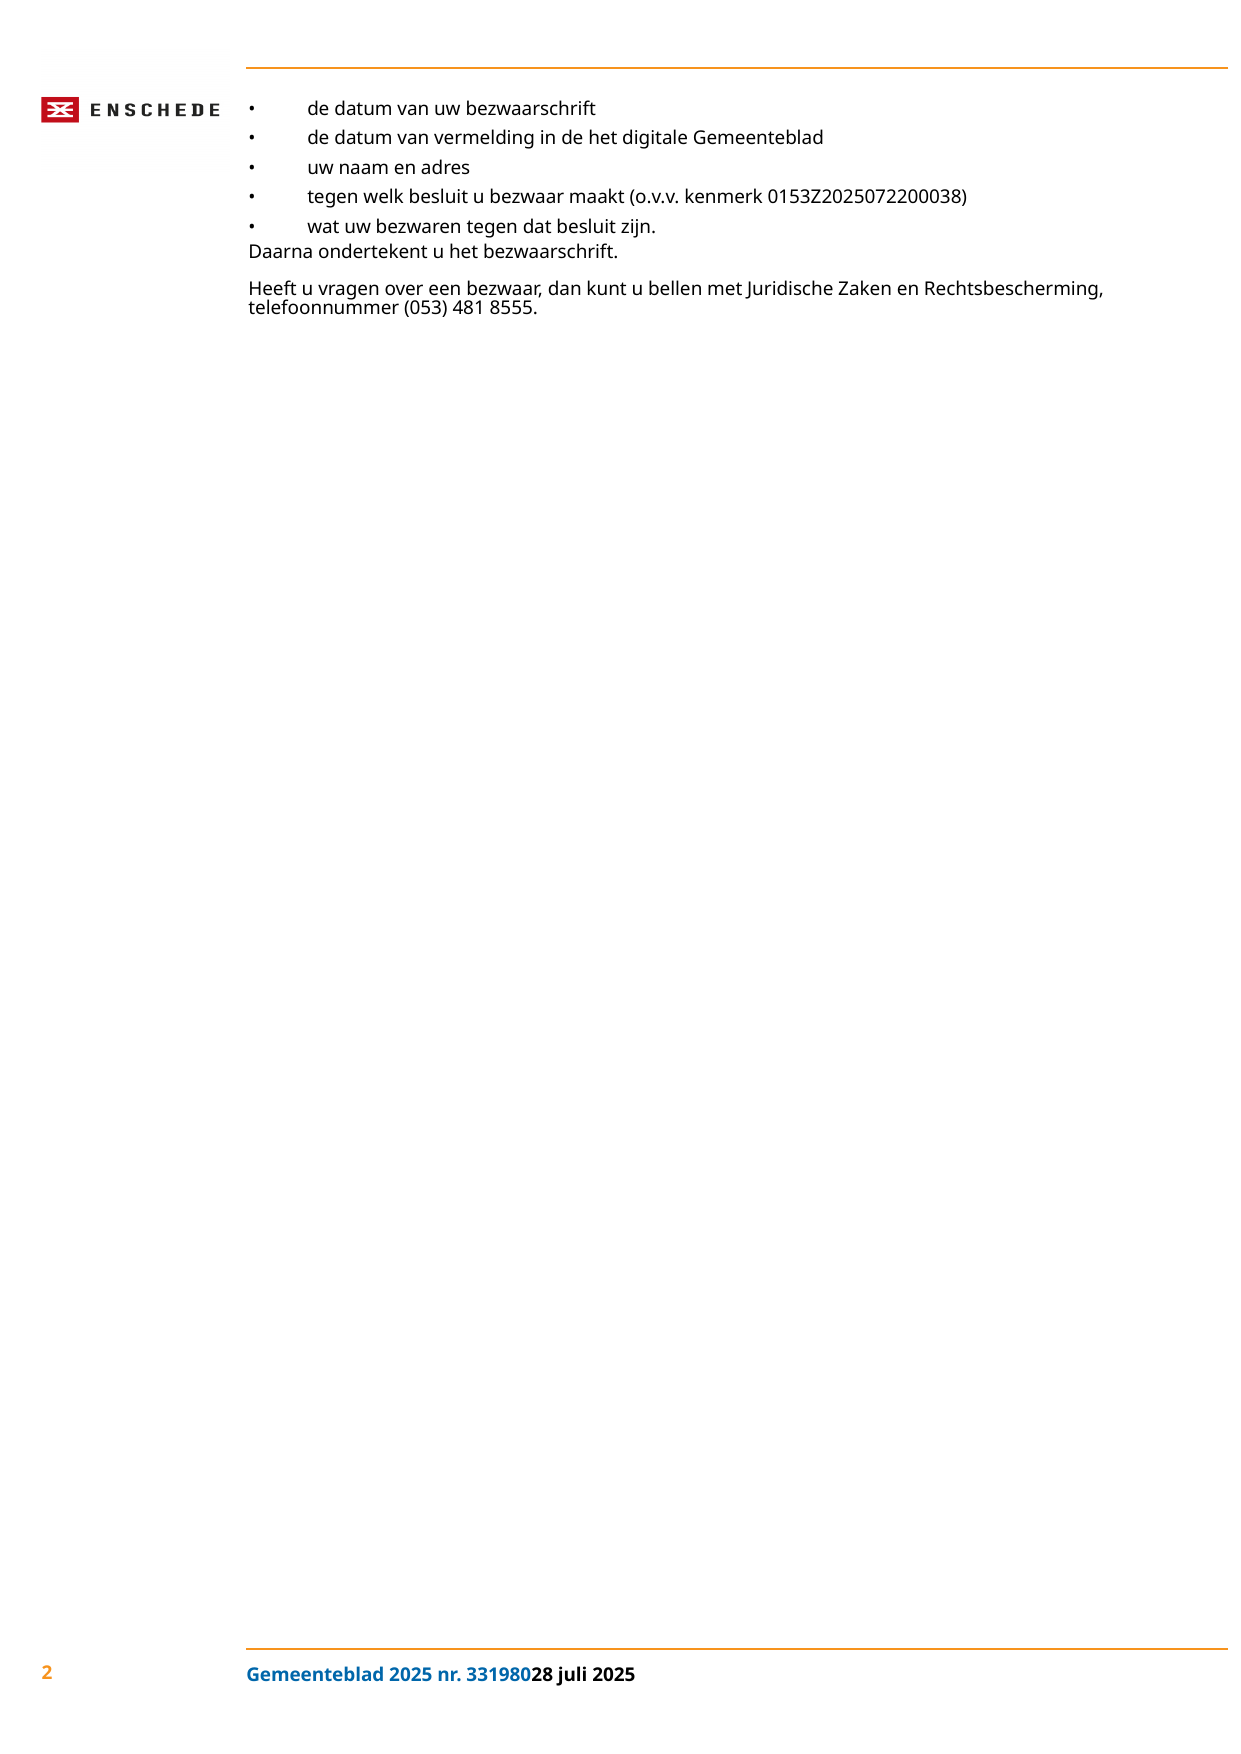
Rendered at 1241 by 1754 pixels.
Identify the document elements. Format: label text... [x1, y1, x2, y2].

list uw naam en adres [248, 154, 1152, 180]
text Daarna ondertekent u het bezwaarschrift. [248, 243, 1152, 262]
list de datum van vermelding in de het digitale Gemeenteblad [248, 124, 1152, 150]
list wat uw bezwaren tegen dat besluit zijn. [248, 213, 1152, 239]
text Heeft u vragen over een bezwaar, dan kunt u bellen met Juridische Zaken en Rechtsbescherming, telefoonnummer (053) 481 8555. [248, 280, 1152, 318]
list tegen welk besluit u bezwaar maakt (o.v.v. kenmerk 0153Z2025072200038) [248, 183, 1152, 209]
list de datum van uw bezwaarschrift [248, 95, 1152, 121]
picture [41, 47, 231, 172]
